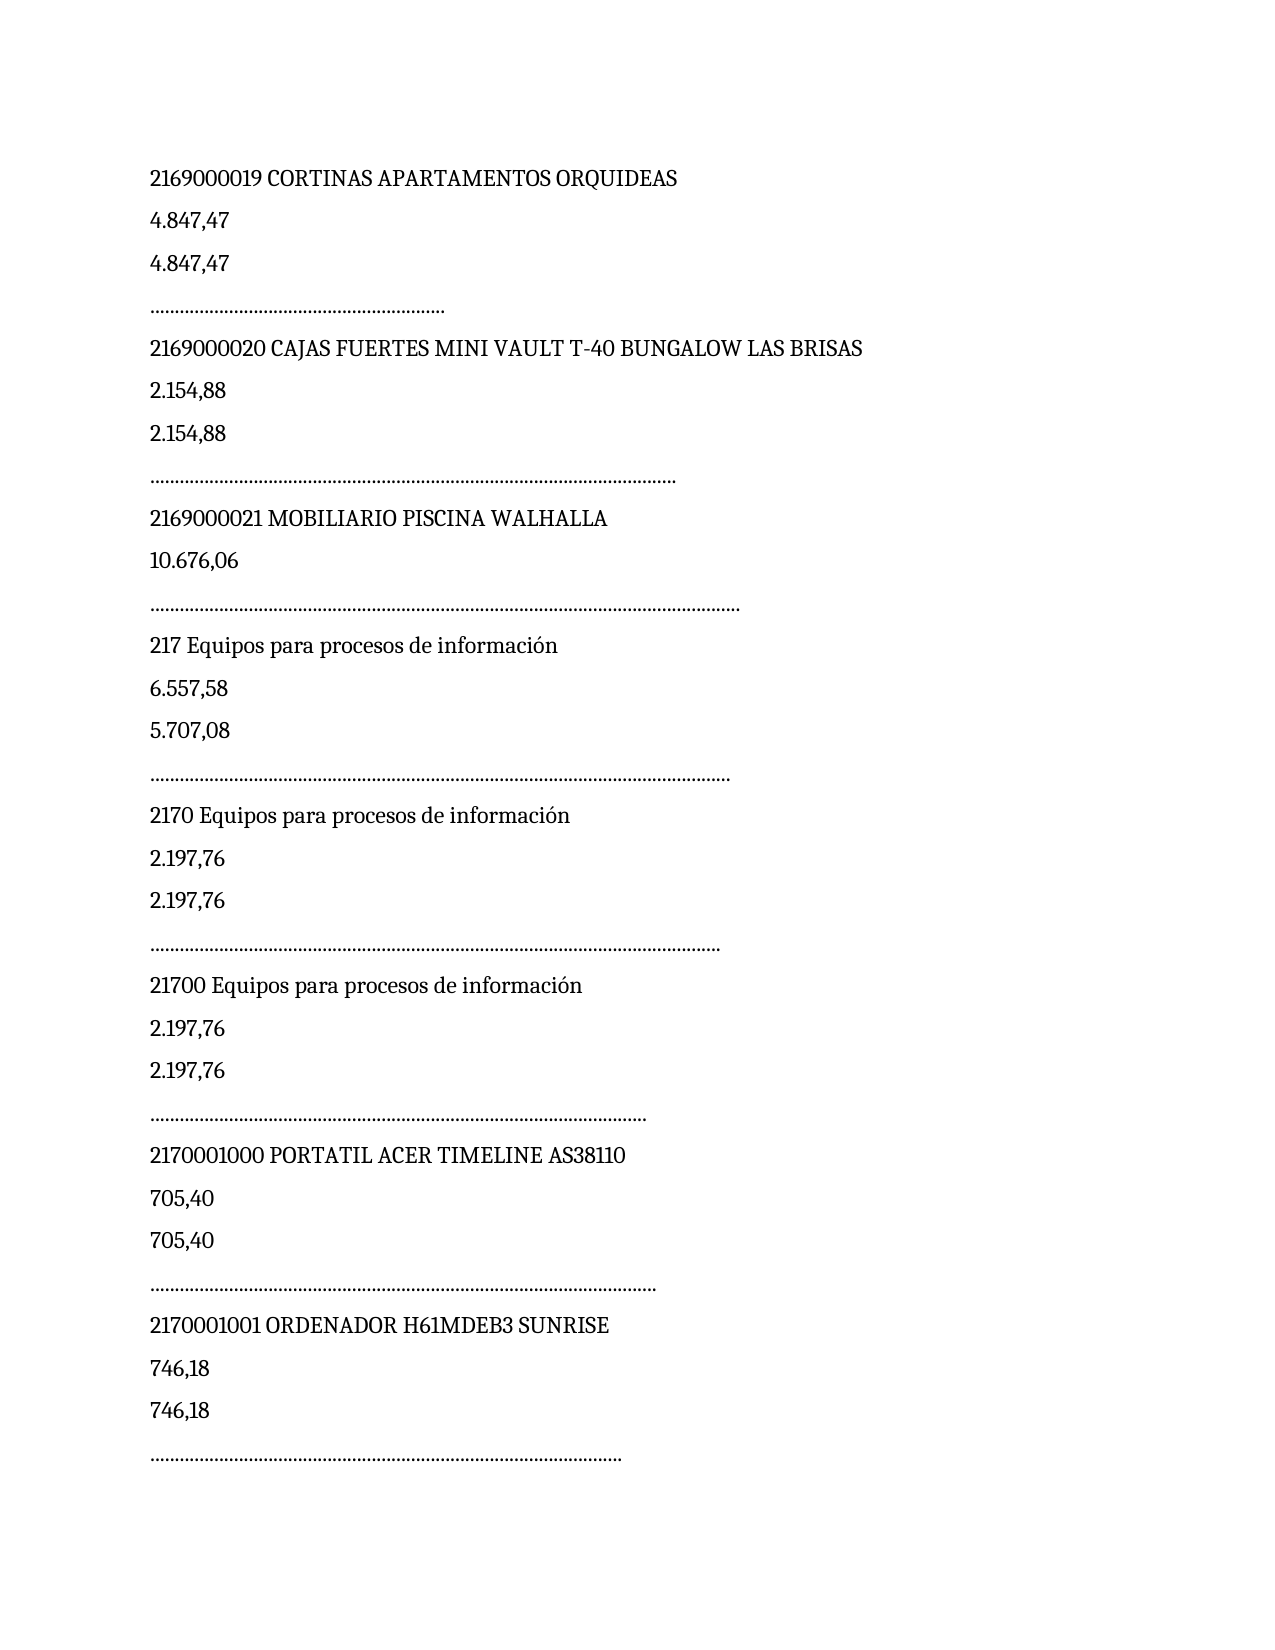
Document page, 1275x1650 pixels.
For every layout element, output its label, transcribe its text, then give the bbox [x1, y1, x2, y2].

text 746,18 [150, 1340, 1125, 1382]
text 2.197,76 [150, 872, 1125, 915]
text ................................................................................................ [150, 1425, 1125, 1467]
text 2.154,88 [150, 362, 1125, 405]
text 705,40 [150, 1170, 1125, 1212]
text 6.557,58 [150, 660, 1125, 702]
text 746,18 [150, 1382, 1125, 1425]
text 2.197,76 [150, 830, 1125, 872]
text 2.197,76 [150, 1000, 1125, 1042]
text 2169000020 CAJAS FUERTES MINI VAULT T-40 BUNGALOW LAS BRISAS [150, 320, 1125, 362]
text 10.676,06 [150, 532, 1125, 575]
text 5.707,08 [150, 702, 1125, 745]
text 2.154,88 [150, 405, 1125, 447]
text 2.197,76 [150, 1042, 1125, 1085]
text 21700 Equipos para procesos de información [150, 957, 1125, 1000]
text 217 Equipos para procesos de información [150, 617, 1125, 660]
text ....................................................................................................... [150, 1255, 1125, 1297]
text ........................................................................................................... [150, 447, 1125, 490]
text 4.847,47 [150, 235, 1125, 277]
text ............................................................ [150, 277, 1125, 320]
text ..................................................................................................... [150, 1085, 1125, 1127]
text 2170 Equipos para procesos de información [150, 787, 1125, 830]
text 2169000021 MOBILIARIO PISCINA WALHALLA [150, 490, 1125, 532]
text ........................................................................................................................ [150, 575, 1125, 617]
text .................................................................................................................... [150, 915, 1125, 957]
text 4.847,47 [150, 192, 1125, 235]
text 2170001000 PORTATIL ACER TIMELINE AS38110 [150, 1127, 1125, 1170]
text 705,40 [150, 1212, 1125, 1255]
text ...................................................................................................................... [150, 745, 1125, 787]
text 2169000019 CORTINAS APARTAMENTOS ORQUIDEAS [150, 150, 1125, 192]
text 2170001001 ORDENADOR H61MDEB3 SUNRISE [150, 1297, 1125, 1340]
